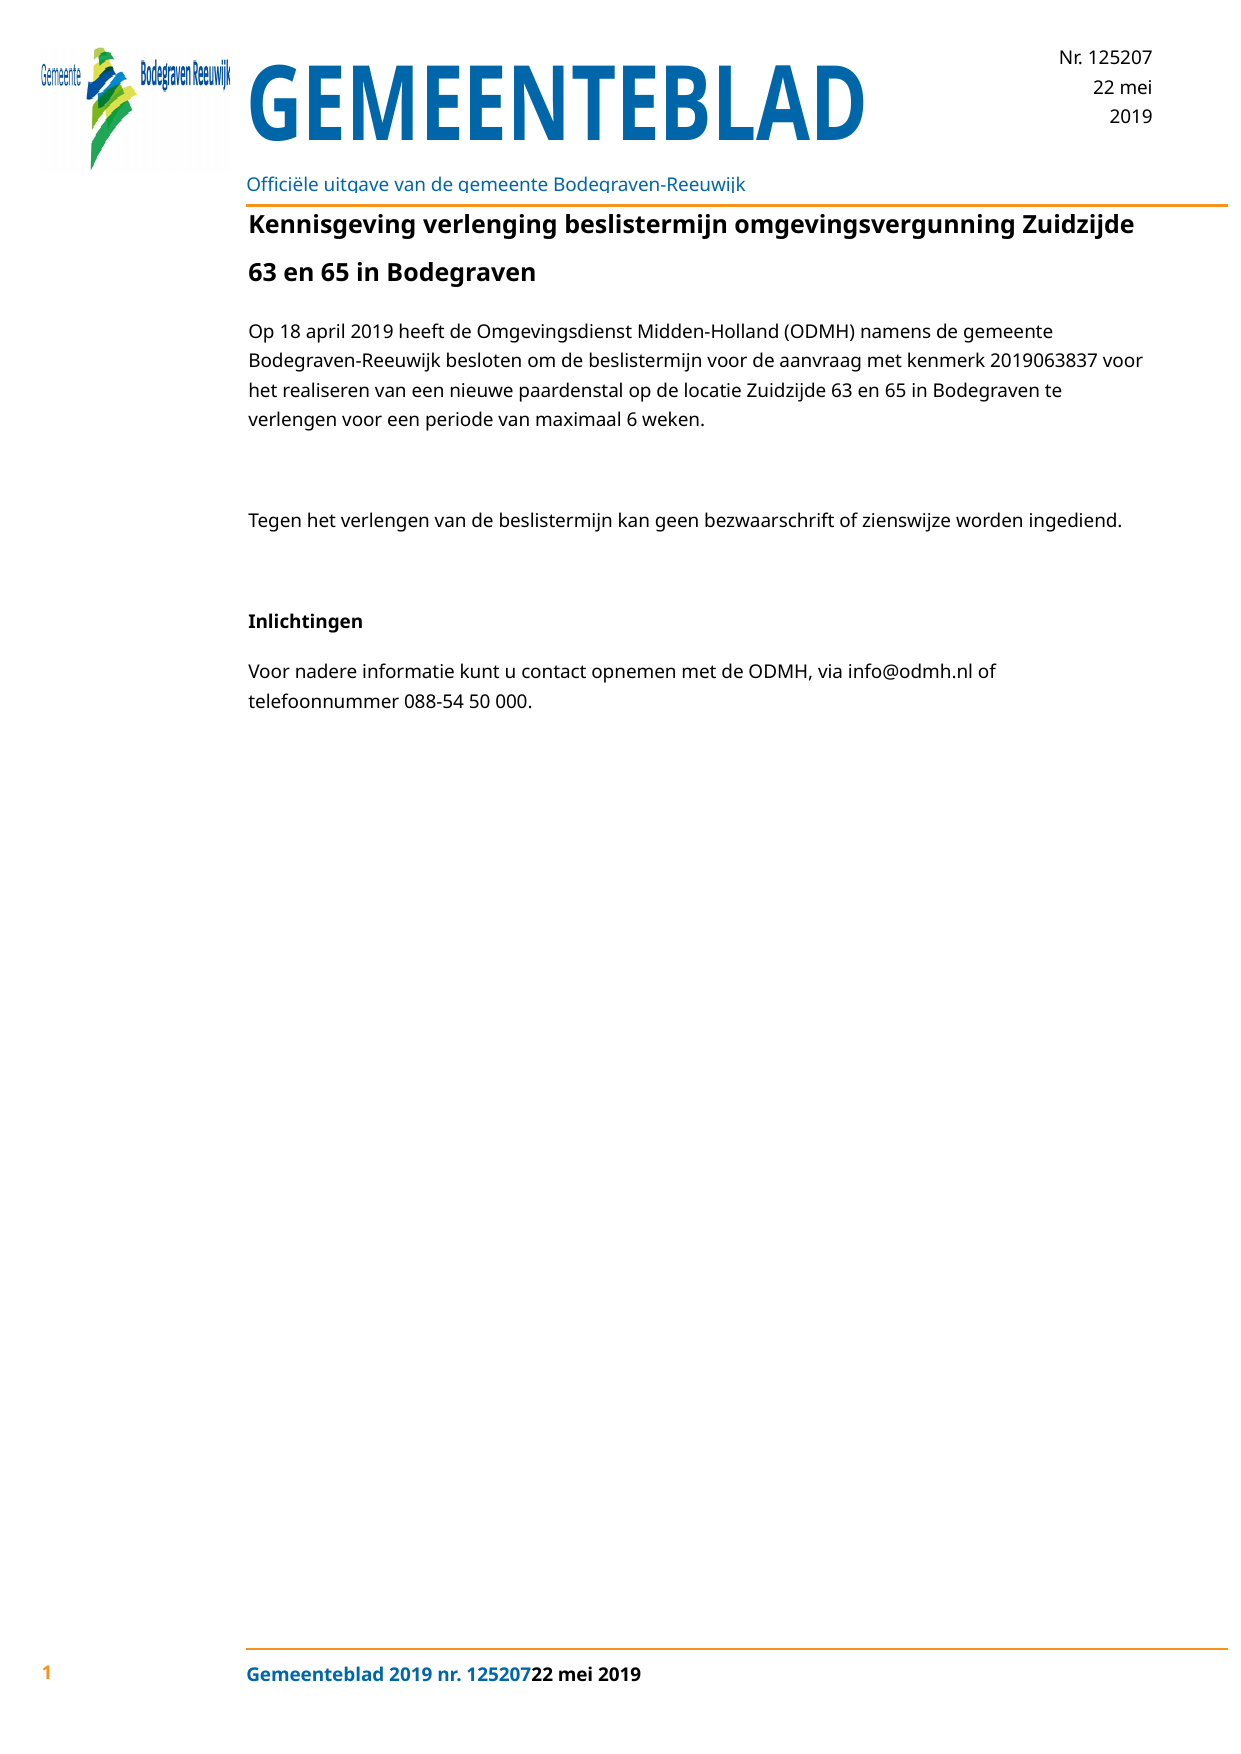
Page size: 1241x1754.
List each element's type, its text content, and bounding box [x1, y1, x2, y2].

text Voor nadere informatie kunt u contact opnemen met de ODMH, via info@odmh.nl of telefoonnummer 088-54 50 000. [248, 659, 1152, 714]
text Op 18 april 2019 heeft de Omgevingsdienst Midden-Holland (ODMH) namens de gemeente Bodegraven-Reeuwijk besloten om de beslistermijn voor de aanvraag met kenmerk 2019063837 voor het realiseren van een nieuwe paardenstal op de locatie Zuidzijde 63 en 65 in Bodegraven te verlengen voor een periode van maximaal 6 weken. [248, 318, 1152, 432]
text Kennisgeving verlenging beslistermijn omgevingsvergunning Zuidzijde 63 en 65 in Bodegraven [248, 207, 1152, 288]
picture [41, 47, 231, 172]
text Tegen het verlengen van de beslistermijn kan geen bezwaarschrift of zienswijze worden ingediend. [248, 507, 1152, 533]
text Inlichtingen [248, 608, 1152, 634]
